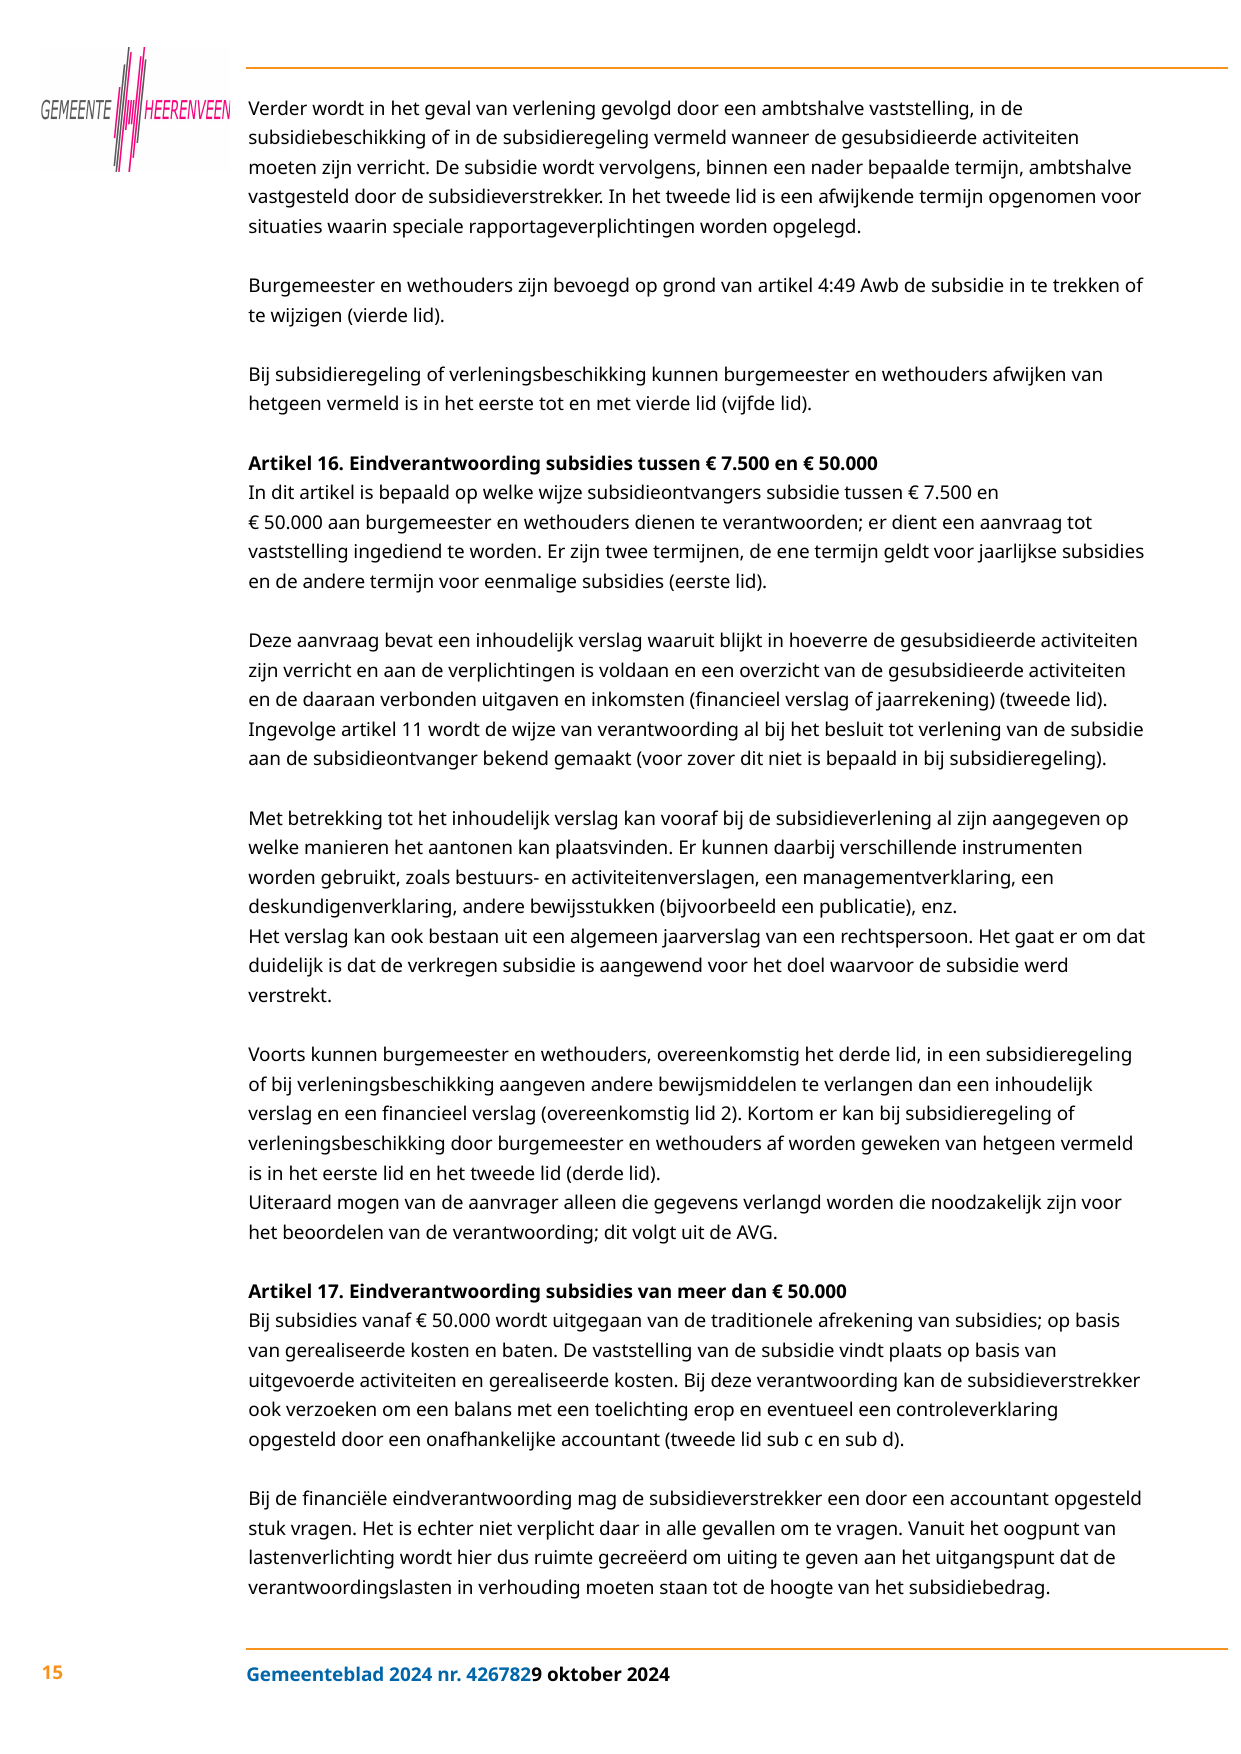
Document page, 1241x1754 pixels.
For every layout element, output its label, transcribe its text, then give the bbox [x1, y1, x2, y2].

text Deze aanvraag bevat een inhoudelijk verslag waaruit blijkt in hoeverre de gesubsidieerde activiteiten zijn verricht en aan de verplichtingen is voldaan en een overzicht van de gesubsidieerde activiteiten en de daaraan verbonden uitgaven en inkomsten (financieel verslag of jaarrekening) (tweede lid). Ingevolge artikel 11 wordt de wijze van verantwoording al bij het besluit tot verlening van de subsidie aan de subsidieontvanger bekend gemaakt (voor zover dit niet is bepaald in bij subsidieregeling). [248, 627, 1152, 771]
picture [41, 47, 231, 172]
text Artikel 16. Eindverantwoording subsidies tussen € 7.500 en € 50.000 [248, 450, 1152, 476]
text In dit artikel is bepaald op welke wijze subsidieontvangers subsidie tussen € 7.500 en [248, 479, 1152, 505]
text Artikel 17. Eindverantwoording subsidies van meer dan € 50.000 [248, 1278, 1152, 1304]
text Bij subsidies vanaf € 50.000 wordt uitgegaan van de traditionele afrekening van subsidies; op basis van gerealiseerde kosten en baten. De vaststelling van de subsidie vindt plaats op basis van uitgevoerde activiteiten en gerealiseerde kosten. Bij deze verantwoording kan de subsidieverstrekker ook verzoeken om een balans met een toelichting erop en eventueel een controleverklaring opgesteld door een onafhankelijke accountant (tweede lid sub c en sub d). [248, 1308, 1152, 1452]
text Bij de financiële eindverantwoording mag de subsidieverstrekker een door een accountant opgesteld stuk vragen. Het is echter niet verplicht daar in alle gevallen om te vragen. Vanuit het oogpunt van lastenverlichting wordt hier dus ruimte gecreëerd om uiting te geven aan het uitgangspunt dat de verantwoordingslasten in verhouding moeten staan tot de hoogte van het subsidiebedrag. [248, 1485, 1152, 1600]
text Met betrekking tot het inhoudelijk verslag kan vooraf bij de subsidieverlening al zijn aangegeven op welke manieren het aantonen kan plaatsvinden. Er kunnen daarbij verschillende instrumenten worden gebruikt, zoals bestuurs- en activiteitenverslagen, een managementverklaring, een deskundigenverklaring, andere bewijsstukken (bijvoorbeeld een publicatie), enz. [248, 805, 1152, 919]
text Voorts kunnen burgemeester en wethouders, overeenkomstig het derde lid, in een subsidieregeling of bij verleningsbeschikking aangeven andere bewijsmiddelen te verlangen dan een inhoudelijk verslag en een financieel verslag (overeenkomstig lid 2). Kortom er kan bij subsidieregeling of verleningsbeschikking door burgemeester en wethouders af worden geweken van hetgeen vermeld is in het eerste lid en het tweede lid (derde lid). [248, 1041, 1152, 1186]
text € 50.000 aan burgemeester en wethouders dienen te verantwoorden; er dient een aanvraag tot vaststelling ingediend te worden. Er zijn twee termijnen, de ene termijn geldt voor jaarlijkse subsidies en de andere termijn voor eenmalige subsidies (eerste lid). [248, 509, 1152, 594]
text Uiteraard mogen van de aanvrager alleen die gegevens verlangd worden die noodzakelijk zijn voor het beoordelen van de verantwoording; dit volgt uit de AVG. [248, 1189, 1152, 1245]
text Verder wordt in het geval van verlening gevolgd door een ambtshalve vaststelling, in de subsidiebeschikking of in de subsidieregeling vermeld wanneer de gesubsidieerde activiteiten moeten zijn verricht. De subsidie wordt vervolgens, binnen een nader bepaalde termijn, ambtshalve vastgesteld door de subsidieverstrekker. In het tweede lid is een afwijkende termijn opgenomen voor situaties waarin speciale rapportageverplichtingen worden opgelegd. [248, 95, 1152, 239]
text Bij subsidieregeling of verleningsbeschikking kunnen burgemeester en wethouders afwijken van hetgeen vermeld is in het eerste tot en met vierde lid (vijfde lid). [248, 361, 1152, 416]
text Burgemeester en wethouders zijn bevoegd op grond van artikel 4:49 Awb de subsidie in te trekken of te wijzigen (vierde lid). [248, 272, 1152, 328]
text Het verslag kan ook bestaan uit een algemeen jaarverslag van een rechtspersoon. Het gaat er om dat duidelijk is dat de verkregen subsidie is aangewend voor het doel waarvoor de subsidie werd verstrekt. [248, 923, 1152, 1008]
